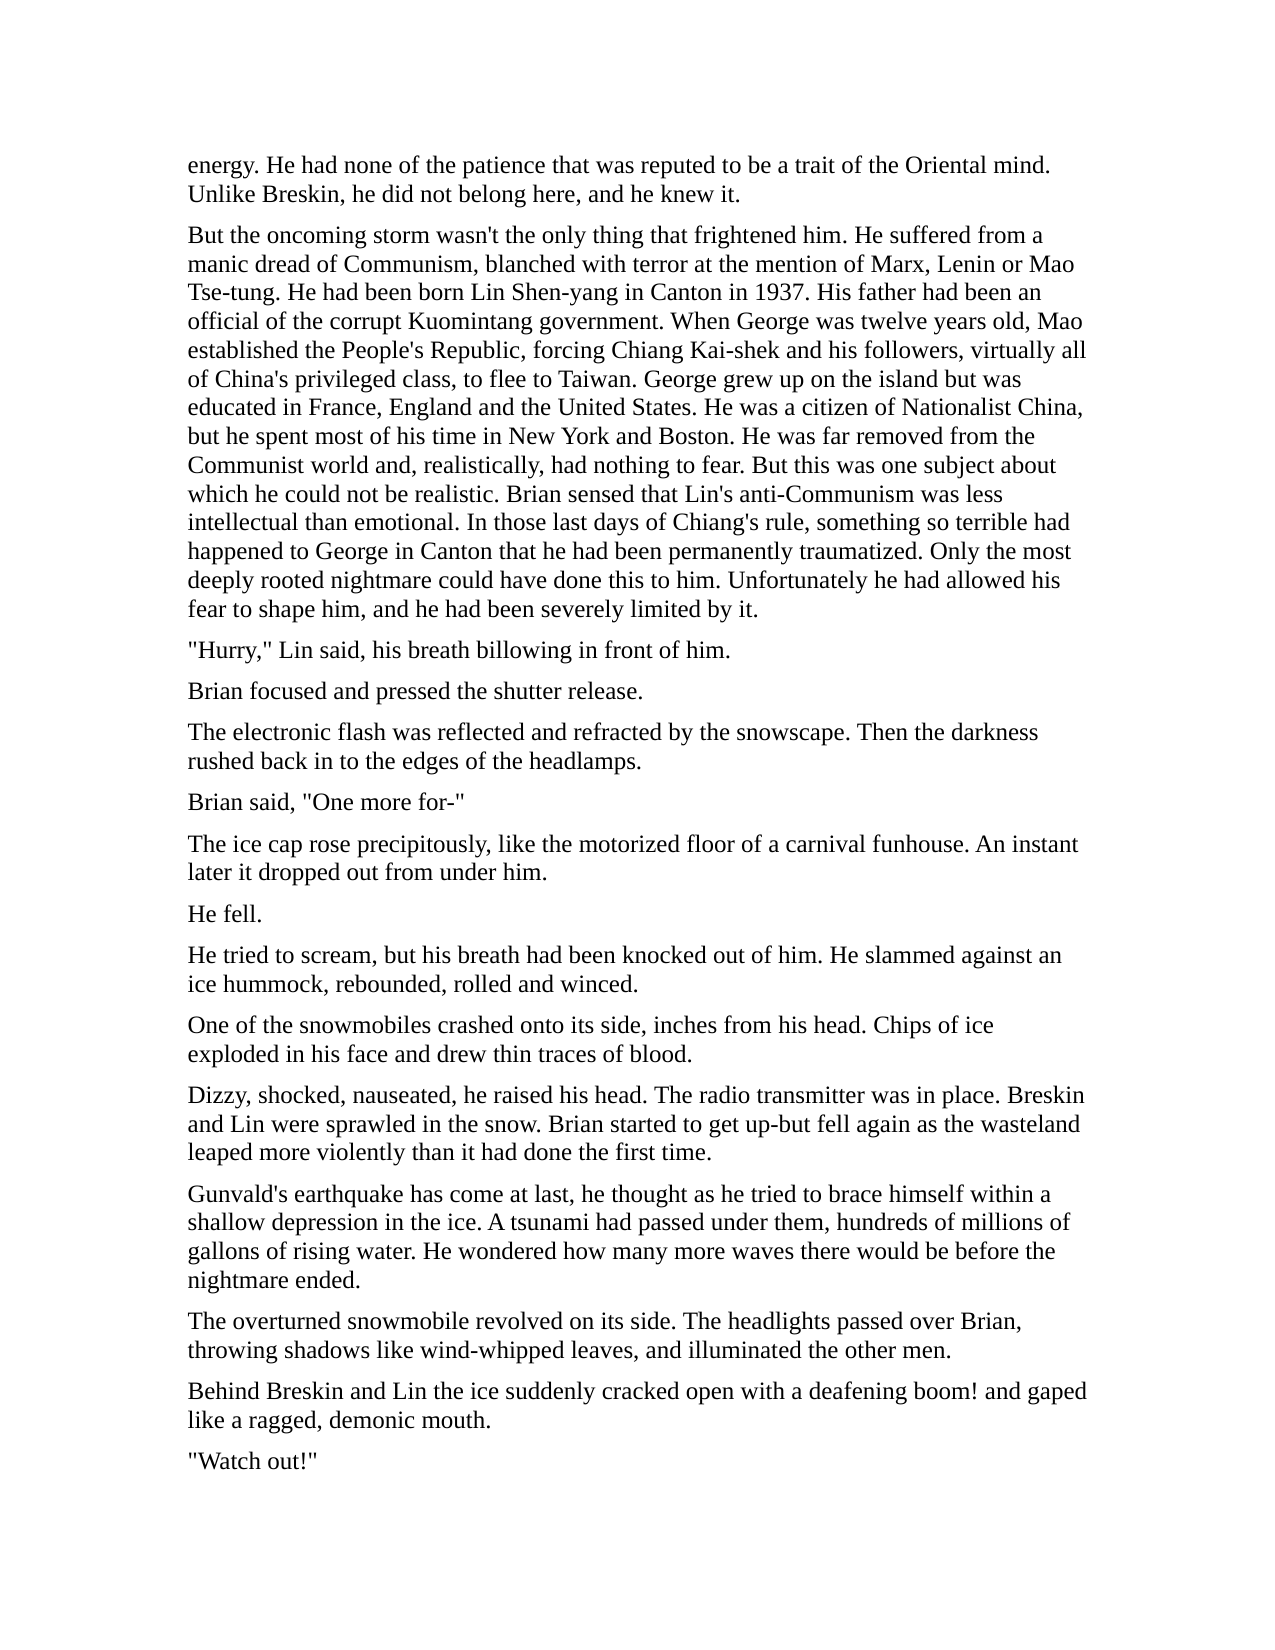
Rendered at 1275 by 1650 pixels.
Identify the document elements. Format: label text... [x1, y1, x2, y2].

text energy. He had none of the patience that was reputed to be a trait of the Oriental mind. Unlike Breskin, he did not belong here, and he knew it. [187, 150, 1087, 207]
text He tried to scream, but his breath had been knocked out of him. He slammed against an ice hummock, rebounded, rolled and winced. [187, 940, 1087, 997]
text Brian focused and pressed the shutter release. [187, 676, 1087, 705]
text The electronic flash was reflected and refracted by the snowscape. Then the darkness rushed back in to the edges of the headlamps. [187, 717, 1087, 775]
text One of the snowmobiles crashed onto its side, inches from his head. Chips of ice exploded in his face and drew thin traces of blood. [187, 1010, 1087, 1067]
text "Hurry," Lin said, his breath billowing in front of him. [187, 635, 1087, 664]
text He fell. [187, 899, 1087, 927]
text Behind Breskin and Lin the ice suddenly cracked open with a deafening boom! and gaped like a ragged, demonic mouth. [187, 1376, 1087, 1434]
text "Watch out!" [187, 1446, 1087, 1475]
text Gunvald's earthquake has come at last, he thought as he tried to brace himself within a shallow depression in the ice. A tsunami had passed under them, hundreds of millions of gallons of rising water. He wondered how many more waves there would be before the nightmare ended. [187, 1179, 1087, 1294]
text Dizzy, shocked, nauseated, he raised his head. The radio transmitter was in place. Breskin and Lin were sprawled in the snow. Brian started to get up-but fell again as the wasteland leaped more violently than it had done the first time. [187, 1080, 1087, 1166]
text Brian said, "One more for-" [187, 787, 1087, 816]
text The overturned snowmobile revolved on its side. The headlights passed over Brian, throwing shadows like wind-whipped leaves, and illuminated the other men. [187, 1306, 1087, 1364]
text But the oncoming storm wasn't the only thing that frightened him. He suffered from a manic dread of Communism, blanched with terror at the mention of Marx, Lenin or Mao Tse-tung. He had been born Lin Shen-yang in Canton in 1937. His father had been an official of the corrupt Kuomintang government. When George was twelve years old, Mao established the People's Republic, forcing Chiang Kai-shek and his followers, virtually all of China's privileged class, to flee to Taiwan. George grew up on the island but was educated in France, England and the United States. He was a citizen of Nationalist China, but he spent most of his time in New York and Boston. He was far removed from the Communist world and, realistically, had nothing to fear. But this was one subject about which he could not be realistic. Brian sensed that Lin's anti-Communism was less intellectual than emotional. In those last days of Chiang's rule, something so terrible had happened to George in Canton that he had been permanently traumatized. Only the most deeply rooted nightmare could have done this to him. Unfortunately he had allowed his fear to shape him, and he had been severely limited by it. [187, 220, 1087, 622]
text The ice cap rose precipitously, like the motorized floor of a carnival funhouse. An instant later it dropped out from under him. [187, 829, 1087, 886]
